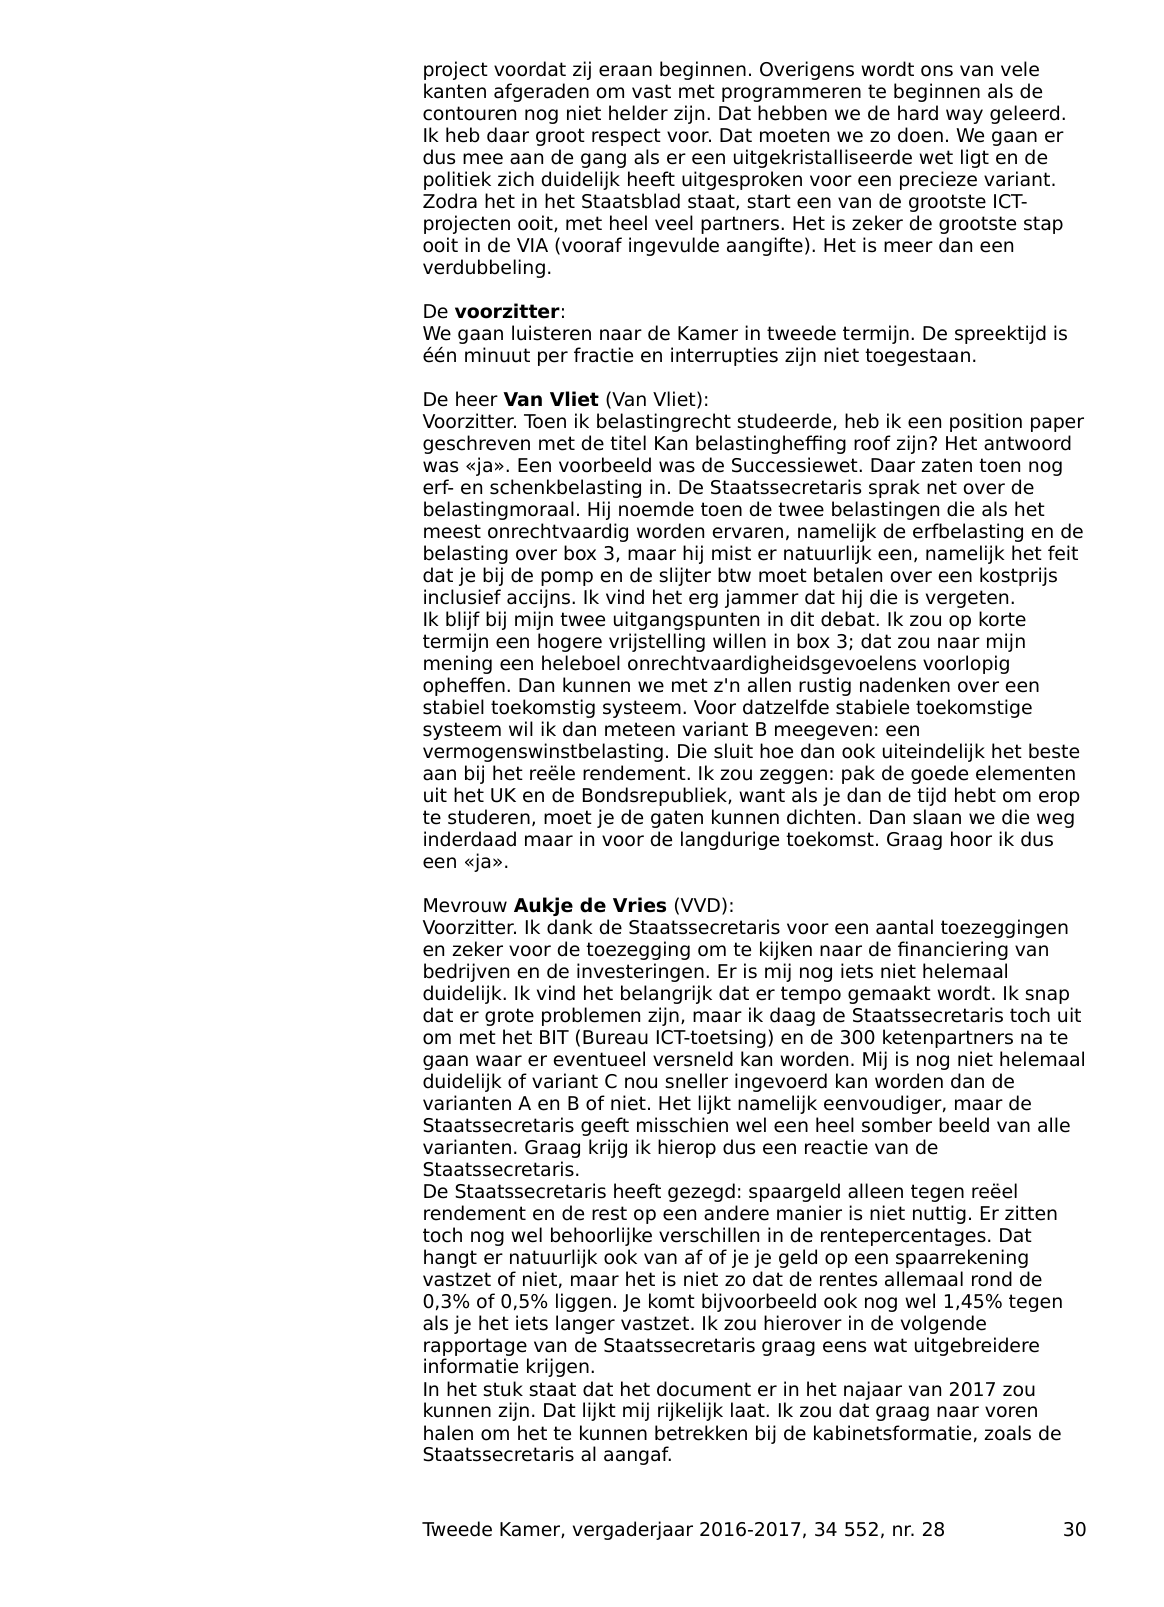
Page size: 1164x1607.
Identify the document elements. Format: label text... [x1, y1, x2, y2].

text Ik blijf bij mijn twee uitgangspunten in dit debat. Ik zou op korte termijn een hogere vrijstelling willen in box 3; dat zou naar mijn mening een heleboel onrechtvaardigheidsgevoelens voorlopig opheffen. Dan kunnen we met z'n allen rustig nadenken over een stabiel toekomstig systeem. Voor datzelfde stabiele toekomstige systeem wil ik dan meteen variant B meegeven: een vermogenswinstbelasting. Die sluit hoe dan ook uiteindelijk het beste aan bij het reële rendement. Ik zou zeggen: pak de goede elementen uit het UK en de Bondsrepubliek, want als je dan de tijd hebt om erop te studeren, moet je de gaten kunnen dichten. Dan slaan we die weg inderdaad maar in voor de langdurige toekomst. Graag hoor ik dus een «ja». [422, 609, 1087, 873]
text project voordat zij eraan beginnen. Overigens wordt ons van vele kanten afgeraden om vast met programmeren te beginnen als de contouren nog niet helder zijn. Dat hebben we de hard way geleerd. Ik heb daar groot respect voor. Dat moeten we zo doen. We gaan er dus mee aan de gang als er een uitgekristalliseerde wet ligt en de politiek zich duidelijk heeft uitgesproken voor een precieze variant. Zodra het in het Staatsblad staat, start een van de grootste ICT-projecten ooit, met heel veel partners. Het is zeker de grootste stap ooit in de VIA (vooraf ingevulde aangifte). Het is meer dan een verdubbeling. [422, 59, 1087, 279]
text De Staatssecretaris heeft gezegd: spaargeld alleen tegen reëel rendement en de rest op een andere manier is niet nuttig. Er zitten toch nog wel behoorlijke verschillen in de rentepercentages. Dat hangt er natuurlijk ook van af of je je geld op een spaarrekening vastzet of niet, maar het is niet zo dat de rentes allemaal rond de 0,3% of 0,5% liggen. Je komt bijvoorbeeld ook nog wel 1,45% tegen als je het iets langer vastzet. Ik zou hierover in de volgende rapportage van de Staatssecretaris graag eens wat uitgebreidere informatie krijgen. [422, 1181, 1087, 1378]
text In het stuk staat dat het document er in het najaar van 2017 zou kunnen zijn. Dat lijkt mij rijkelijk laat. Ik zou dat graag naar voren halen om het te kunnen betrekken bij de kabinetsformatie, zoals de Staatssecretaris al aangaf. [422, 1378, 1087, 1466]
text Voorzitter. Ik dank de Staatssecretaris voor een aantal toezeggingen en zeker voor de toezegging om te kijken naar de financiering van bedrijven en de investeringen. Er is mij nog iets niet helemaal duidelijk. Ik vind het belangrijk dat er tempo gemaakt wordt. Ik snap dat er grote problemen zijn, maar ik daag de Staatssecretaris toch uit om met het BIT (Bureau ICT-toetsing) en de 300 ketenpartners na te gaan waar er eventueel versneld kan worden. Mij is nog niet helemaal duidelijk of variant C nou sneller ingevoerd kan worden dan de varianten A en B of niet. Het lijkt namelijk eenvoudiger, maar de Staatssecretaris geeft misschien wel een heel somber beeld van alle varianten. Graag krijg ik hierop dus een reactie van de Staatssecretaris. [422, 917, 1087, 1181]
text Mevrouw Aukje de Vries (VVD): [422, 895, 1087, 917]
text De voorzitter: [422, 301, 1087, 323]
text We gaan luisteren naar de Kamer in tweede termijn. De spreektijd is één minuut per fractie en interrupties zijn niet toegestaan. [422, 323, 1087, 367]
text De heer Van Vliet (Van Vliet): [422, 389, 1087, 411]
text Voorzitter. Toen ik belastingrecht studeerde, heb ik een position paper geschreven met de titel Kan belastingheffing roof zijn? Het antwoord was «ja». Een voorbeeld was de Successiewet. Daar zaten toen nog erf- en schenkbelasting in. De Staatssecretaris sprak net over de belastingmoraal. Hij noemde toen de twee belastingen die als het meest onrechtvaardig worden ervaren, namelijk de erfbelasting en de belasting over box 3, maar hij mist er natuurlijk een, namelijk het feit dat je bij de pomp en de slijter btw moet betalen over een kostprijs inclusief accijns. Ik vind het erg jammer dat hij die is vergeten. [422, 411, 1087, 609]
